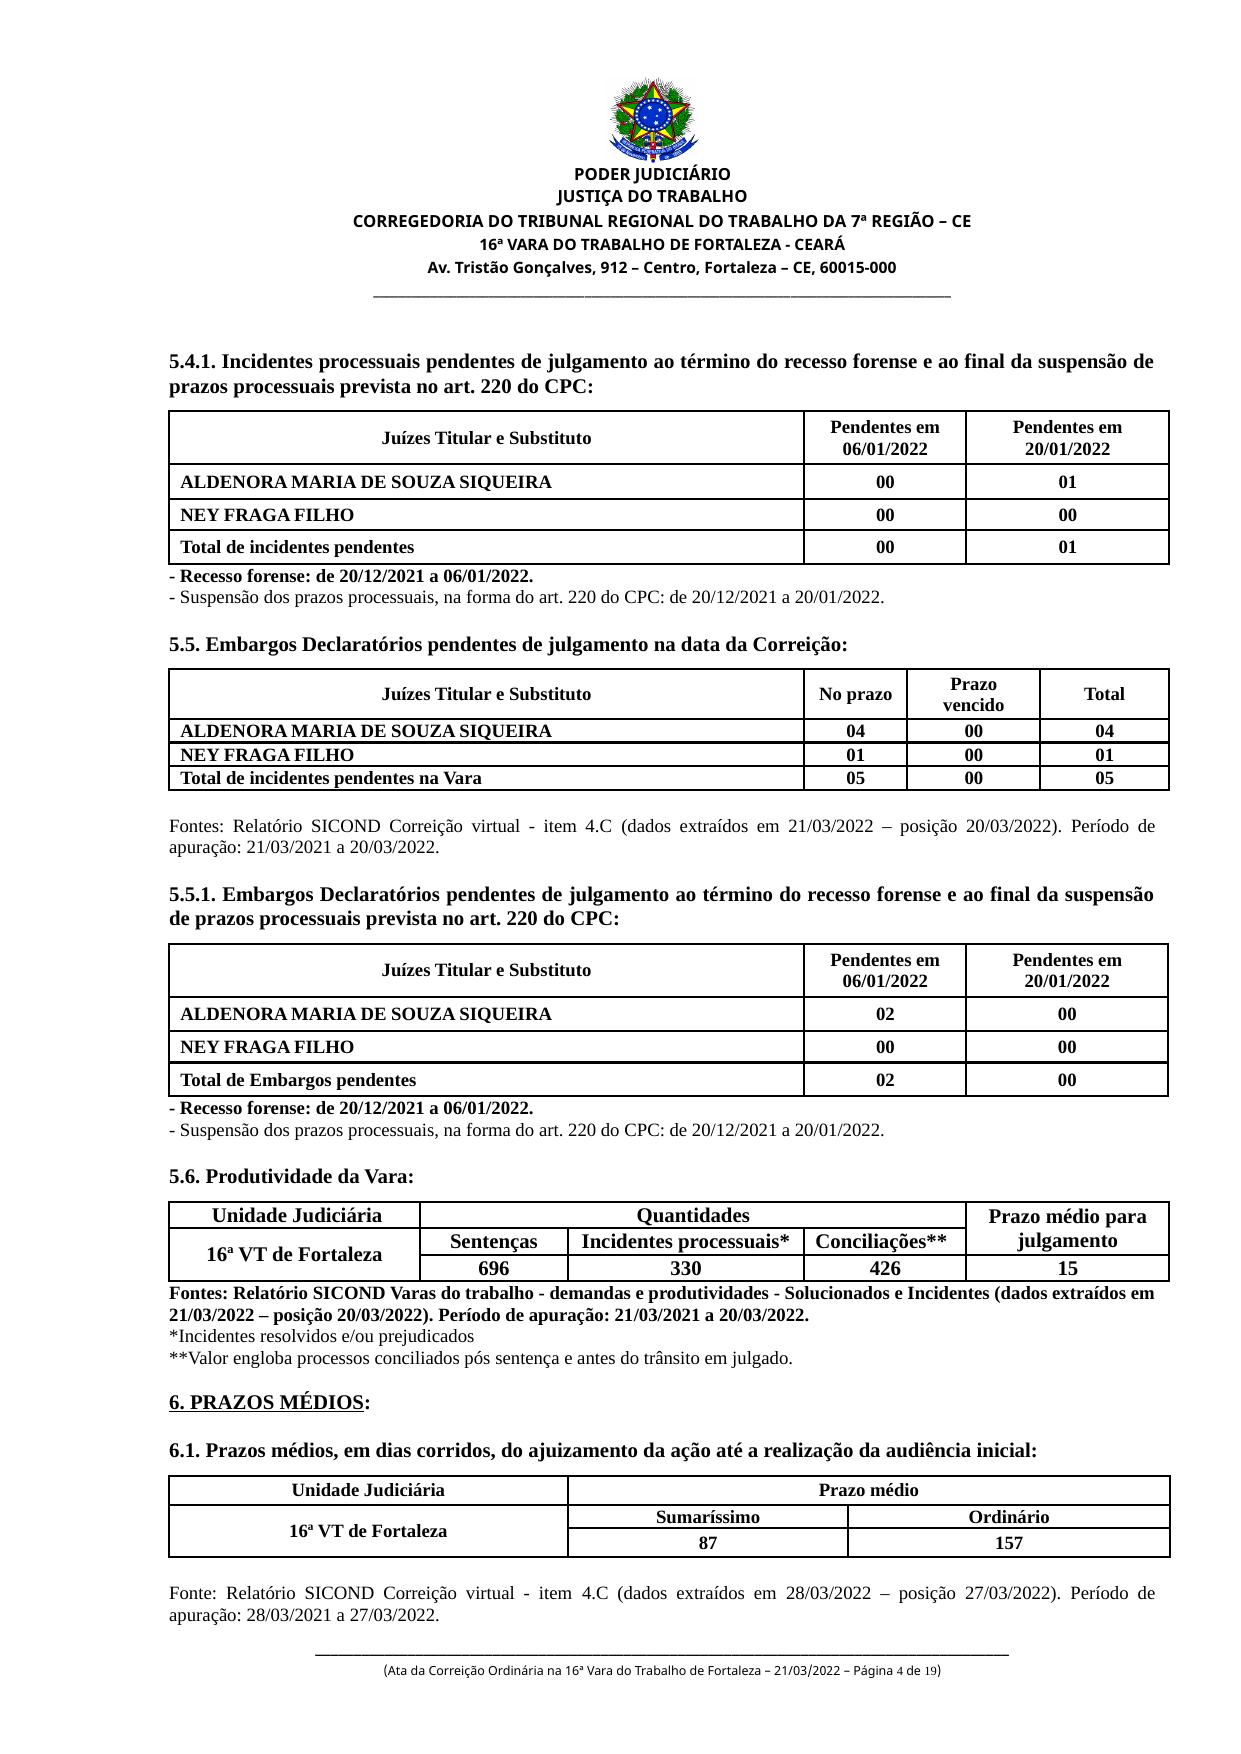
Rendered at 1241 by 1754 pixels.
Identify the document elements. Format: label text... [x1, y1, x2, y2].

table_cell 00 [967, 500, 1168, 529]
table_header Quantidades [421, 1203, 965, 1227]
table_cell 05 [1041, 767, 1168, 789]
table_header Prazo vencido [908, 670, 1039, 718]
table_cell 87 [569, 1529, 847, 1556]
table_cell Sumaríssimo [569, 1506, 847, 1527]
text - Suspensão dos prazos processuais, na forma do art. 220 do CPC: de 20/12/2021 a 20/01/2022. [169, 1119, 1155, 1140]
table_header Juízes Titular e Substituto [170, 412, 803, 463]
table_cell 00 [908, 720, 1039, 741]
table_cell ALDENORA MARIA DE SOUZA SIQUEIRA [170, 720, 803, 741]
table_cell 00 [967, 998, 1167, 1030]
table_cell 00 [967, 1064, 1167, 1095]
table_cell 00 [967, 1032, 1167, 1061]
table_header Pendentes em 06/01/2022 [805, 945, 965, 996]
table_cell ALDENORA MARIA DE SOUZA SIQUEIRA [170, 998, 803, 1030]
table_cell 696 [421, 1256, 567, 1280]
table_cell 00 [805, 531, 965, 562]
table_cell Incidentes processuais* [569, 1229, 803, 1254]
table_cell NEY FRAGA FILHO [170, 1032, 803, 1061]
table_cell 02 [805, 1064, 965, 1095]
table_cell Conciliações** [805, 1229, 965, 1254]
table_cell Ordinário [849, 1506, 1169, 1527]
text Fontes: Relatório SICOND Varas do trabalho - demandas e produtividades - Solucionados e Incidentes (dados extraídos em 21/03/2022 – posição 20/03/2022). Período de apuração: 21/03/2021 a 20/03/2022. [169, 1282, 1155, 1325]
table_header Juízes Titular e Substituto [170, 945, 803, 996]
table_cell 05 [805, 767, 906, 789]
table_cell 01 [967, 531, 1168, 562]
text 5.5.1. Embargos Declaratórios pendentes de julgamento ao término do recesso forense e ao final da suspensão de prazos processuais prevista no art. 220 do CPC: [169, 882, 1155, 930]
text *Incidentes resolvidos e/ou prejudicados [169, 1325, 1155, 1347]
text Fontes: Relatório SICOND Correição virtual - item 4.C (dados extraídos em 21/03/2022 – posição 20/03/2022). Período de apuração: 21/03/2021 a 20/03/2022. [169, 815, 1155, 858]
table_cell NEY FRAGA FILHO [170, 500, 803, 529]
table_cell 00 [805, 500, 965, 529]
table_cell 157 [849, 1529, 1169, 1556]
text 5.4.1. Incidentes processuais pendentes de julgamento ao término do recesso forense e ao final da suspensão de prazos processuais prevista no art. 220 do CPC: [169, 349, 1155, 398]
table_cell 15 [967, 1256, 1168, 1280]
table_cell 01 [805, 744, 906, 765]
table_header Pendentes em 20/01/2022 [967, 412, 1168, 463]
text - Suspensão dos prazos processuais, na forma do art. 220 do CPC: de 20/12/2021 a 20/01/2022. [169, 586, 1155, 608]
table_cell 16ª VT de Fortaleza [170, 1506, 567, 1556]
table_cell NEY FRAGA FILHO [170, 744, 803, 765]
table_cell ALDENORA MARIA DE SOUZA SIQUEIRA [170, 465, 803, 498]
table_cell 00 [805, 465, 965, 498]
picture [604, 75, 700, 164]
table_cell Total de incidentes pendentes [170, 531, 803, 562]
text 5.6. Produtividade da Vara: [169, 1164, 1155, 1188]
table_header No prazo [805, 670, 906, 718]
table_header Juízes Titular e Substituto [170, 670, 803, 718]
table_cell 00 [908, 767, 1039, 789]
table_header Pendentes em 06/01/2022 [805, 412, 965, 463]
table_cell Total de incidentes pendentes na Vara [170, 767, 803, 789]
table_header Prazo médio [569, 1477, 1169, 1503]
table_header Prazo médio para julgamento [967, 1203, 1168, 1254]
table_header Unidade Judiciária [170, 1477, 567, 1503]
table_header Pendentes em 20/01/2022 [967, 945, 1167, 996]
table_cell 00 [908, 744, 1039, 765]
table_cell Sentenças [421, 1229, 567, 1254]
table_cell 02 [805, 998, 965, 1030]
text 6.1. Prazos médios, em dias corridos, do ajuizamento da ação até a realização da audiência inicial: [169, 1438, 1155, 1462]
table_cell 330 [569, 1256, 803, 1280]
text 5.5. Embargos Declaratórios pendentes de julgamento na data da Correição: [169, 632, 1155, 656]
text **Valor engloba processos conciliados pós sentença e antes do trânsito em julgado. [169, 1347, 1155, 1368]
table_cell 426 [805, 1256, 965, 1280]
table_cell 01 [1041, 744, 1168, 765]
table_cell 04 [1041, 720, 1168, 741]
text 6. PRAZOS MÉDIOS: [169, 1390, 1155, 1414]
table_header Unidade Judiciária [170, 1203, 419, 1227]
text - Recesso forense: de 20/12/2021 a 06/01/2022. [169, 1097, 1155, 1119]
table_cell 00 [805, 1032, 965, 1061]
text Fonte: Relatório SICOND Correição virtual - item 4.C (dados extraídos em 28/03/2022 – posição 27/03/2022). Período de apuração: 28/03/2021 a 27/03/2022. [169, 1582, 1155, 1625]
table_cell 04 [805, 720, 906, 741]
table_cell 01 [967, 465, 1168, 498]
table_cell Total de Embargos pendentes [170, 1064, 803, 1095]
text - Recesso forense: de 20/12/2021 a 06/01/2022. [169, 565, 1155, 586]
table_cell 16ª VT de Fortaleza [170, 1229, 419, 1280]
table_header Total [1041, 670, 1168, 718]
